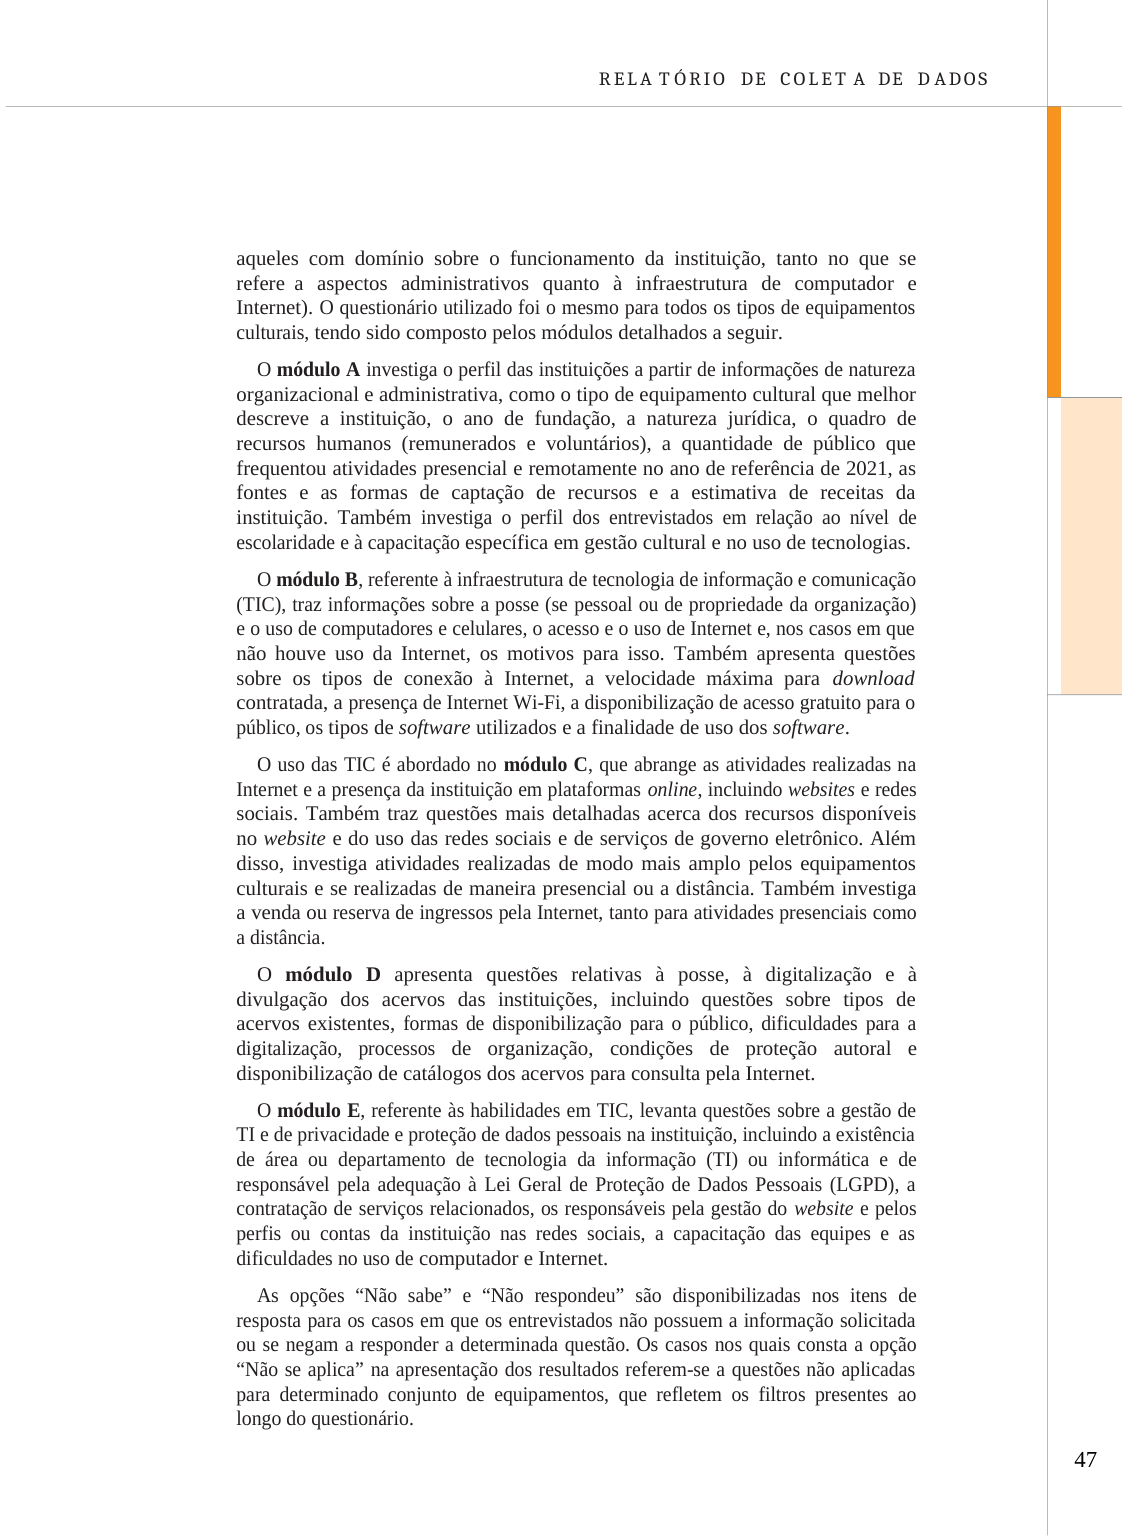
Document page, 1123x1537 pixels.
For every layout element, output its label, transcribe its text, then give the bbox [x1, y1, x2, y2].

text O módulo D apresenta questões relativas à posse, à digitalização e à divulgação dos acervos das instituições, incluindo questões sobre tipos de acervos existentes, formas de disponibilização para o público, dificuldades para a digitalização, processos de organização, condições de proteção autoral e disponibilização de catálogos dos acervos para consulta pela Internet. [236, 962, 917, 1085]
text O uso das TIC é abordado no módulo C, que abrange as atividades realizadas na Internet e a presença da instituição em plataformas online, incluindo websites e redes sociais. Também traz questões mais detalhadas acerca dos recursos disponíveis no website e do uso das redes sociais e de serviços de governo eletrônico. Além disso, investiga atividades realizadas de modo mais amplo pelos equipamentos culturais e se realizadas de maneira presencial ou a distância. Também investiga a venda ou reserva de ingressos pela Internet, tanto para atividades presenciais como a distância. [236, 752, 917, 949]
text O módulo B, referente à infraestrutura de tecnologia de informação e comunicação (TIC), traz informações sobre a posse (se pessoal ou de propriedade da organização) e o uso de computadores e celulares, o acesso e o uso de Internet e, nos casos em que não houve uso da Internet, os motivos para isso. Também apresenta questões sobre os tipos de conexão à Internet, a velocidade máxima para download contratada, a presença de Internet Wi-Fi, a disponibilização de acesso gratuito para o público, os tipos de software utilizados e a finalidade de uso dos software. [236, 567, 917, 739]
text O módulo A investiga o perfil das instituições a partir de informações de natureza organizacional e administrativa, como o tipo de equipamento cultural que melhor descreve a instituição, o ano de fundação, a natureza jurídica, o quadro de recursos humanos (remunerados e voluntários), a quantidade de público que frequentou atividades presencial e remotamente no ano de referência de 2021, as fontes e as formas de captação de recursos e a estimativa de receitas da instituição. Também investiga o perfil dos entrevistados em relação ao nível de escolaridade e à capacitação específica em gestão cultural e no uso de tecnologias. [236, 357, 917, 554]
text aqueles com domínio sobre o funcionamento da instituição, tanto no que se refere a aspectos administrativos quanto à infraestrutura de computador e Internet). O questionário utilizado foi o mesmo para todos os tipos de equipamentos culturais, tendo sido composto pelos módulos detalhados a seguir. [236, 246, 917, 344]
text O módulo E, referente às habilidades em TIC, levanta questões sobre a gestão de TI e de privacidade e proteção de dados pessoais na instituição, incluindo a existência de área ou departamento de tecnologia da informação (TI) ou informática e de responsável pela adequação à Lei Geral de Proteção de Dados Pessoais (LGPD), a contratação de serviços relacionados, os responsáveis pela gestão do website e pelos perfis ou contas da instituição nas redes sociais, a capacitação das equipes e as dificuldades no uso de computador e Internet. [236, 1098, 917, 1270]
text As opções “Não sabe” e “Não respondeu” são disponibilizadas nos itens de resposta para os casos em que os entrevistados não possuem a informação solicitada ou se negam a responder a determinada questão. Os casos nos quais consta a opção “Não se aplica” na apresentação dos resultados referem-se a questões não aplicadas para determinado conjunto de equipamentos, que refletem os filtros presentes ao longo do questionário. [236, 1283, 917, 1430]
